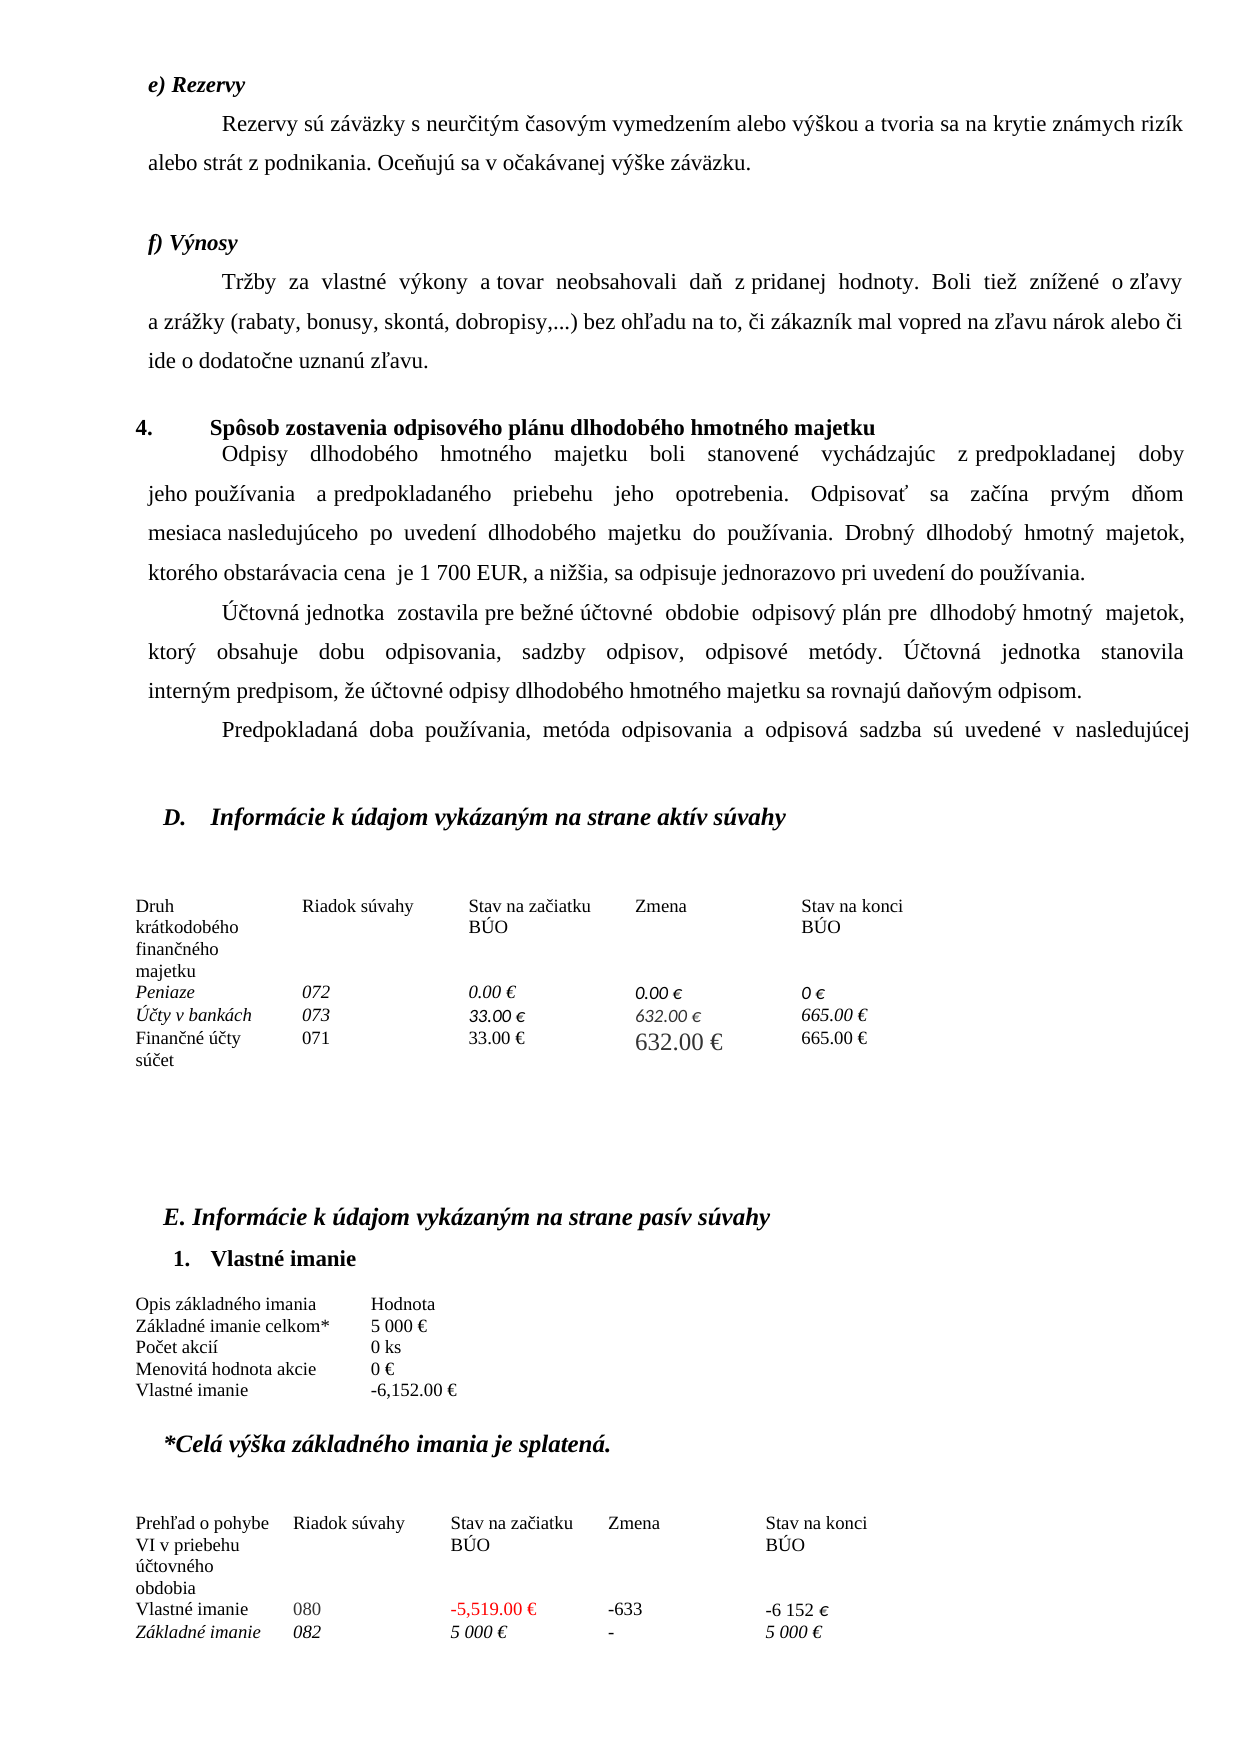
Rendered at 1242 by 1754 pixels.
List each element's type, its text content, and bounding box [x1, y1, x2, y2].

table_cell 5 000 € [359, 1315, 594, 1336]
table_header Hodnota [359, 1293, 594, 1315]
table_header Stav na konci BÚO [754, 1512, 912, 1598]
table_cell 665,00 € [790, 1004, 956, 1027]
table_cell 632,00 € [624, 1004, 790, 1027]
table_cell 0 ks [359, 1336, 594, 1358]
table_cell 0,00 € [624, 981, 790, 1004]
table_header Zmena [597, 1512, 754, 1598]
table_cell -633 [597, 1598, 754, 1621]
list 4. Spôsob zostavenia odpisového plánu dlhodobého hmotného majetku [135, 414, 1194, 440]
table_cell 072 [291, 981, 457, 1004]
table_cell 33,00 € [457, 1004, 623, 1027]
table_cell - [597, 1621, 754, 1643]
table_cell 073 [291, 1004, 457, 1027]
table_cell 0,00 € [457, 981, 623, 1004]
table_header Stav na konci BÚO [790, 895, 956, 981]
table_cell -6 152,00 € [359, 1379, 594, 1401]
list Informácie k údajom vykázaným na strane aktív súvahy [163, 802, 1172, 831]
text Tržby za vlastné výkony a tovar neobsahovali daň z pridanej hodnoty. Boli tiež znížené o zľavy a zrážky (rabaty, bonusy, skontá, dobropisy,...) bez ohľadu na to, či zákazník mal vopred na zľavu nárok alebo či ide o dodatočne uznanú zľavu. [148, 268, 1185, 374]
table_header Riadok súvahy [282, 1512, 439, 1598]
table_cell 080 [282, 1598, 439, 1621]
table_cell 0 € [359, 1358, 594, 1379]
table_header Stav na začiatku BÚO [439, 1512, 597, 1598]
table_cell 33,00 € [457, 1027, 623, 1070]
table_cell 665,00 € [790, 1027, 956, 1070]
text f) Výnosy [148, 229, 1194, 255]
table_cell 071 [291, 1027, 457, 1070]
text Odpisy dlhodobého hmotného majetku boli stanovené vychádzajúc z predpokladanej doby jeho používania a predpokladaného priebehu jeho opotrebenia. Odpisovať sa začína prvým dňom mesiaca nasledujúceho po uvedení dlhodobého majetku do používania. Drobný dlhodobý hmotný majetok, ktorého obstarávacia cena je 1 700 EUR, a nižšia, sa odpisuje jednorazovo pri uvedení do používania. [148, 440, 1187, 585]
table_cell Menovitá hodnota akcie [124, 1358, 359, 1379]
table_cell Peniaze [124, 981, 291, 1004]
table_cell Základné imanie [124, 1621, 282, 1643]
text *Celá výška základného imania je splatená. [163, 1429, 1172, 1458]
table_header Prehľad o pohybe VI v priebehu účtovného obdobia [124, 1512, 282, 1598]
table_cell Finančné účty súčet [124, 1027, 291, 1070]
table_header Zmena [624, 895, 790, 981]
text E. Informácie k údajom vykázaným na strane pasív súvahy [163, 1202, 1172, 1231]
text Predpokladaná doba používania, metóda odpisovania a odpisová sadzba sú uvedené v nasledujúcej [222, 717, 1194, 743]
table_cell 5 000 € [754, 1621, 912, 1643]
table_cell Počet akcií [124, 1336, 359, 1358]
table_cell -6 152 € [754, 1598, 912, 1621]
table_header Stav na začiatku BÚO [457, 895, 623, 981]
table_cell 632,00 € [624, 1027, 790, 1070]
table_cell -5 519,00 € [439, 1598, 597, 1621]
table_cell 0 € [790, 981, 956, 1004]
table_header Opis základného imania [124, 1293, 359, 1315]
table_cell 082 [282, 1621, 439, 1643]
text Rezervy sú záväzky s neurčitým časovým vymedzením alebo výškou a tvoria sa na krytie známych rizík alebo strát z podnikania. Oceňujú sa v očakávanej výške záväzku. [148, 110, 1185, 176]
table_cell Vlastné imanie [124, 1598, 282, 1621]
table_header Druh krátkodobého finančného majetku [124, 895, 291, 981]
list Vlastné imanie [173, 1245, 1194, 1272]
table_header Riadok súvahy [291, 895, 457, 981]
text e) Rezervy [148, 71, 1194, 97]
table_cell 5 000 € [439, 1621, 597, 1643]
table_cell Vlastné imanie [124, 1379, 359, 1401]
table_cell Účty v bankách [124, 1004, 291, 1027]
text Účtovná jednotka zostavila pre bežné účtovné obdobie odpisový plán pre dlhodobý hmotný majetok, ktorý obsahuje dobu odpisovania, sadzby odpisov, odpisové metódy. Účtovná jednotka stanovila interným predpisom, že účtovné odpisy dlhodobého hmotného majetku sa rovnajú daňovým odpisom. [148, 599, 1187, 703]
table_cell Základné imanie celkom* [124, 1315, 359, 1336]
